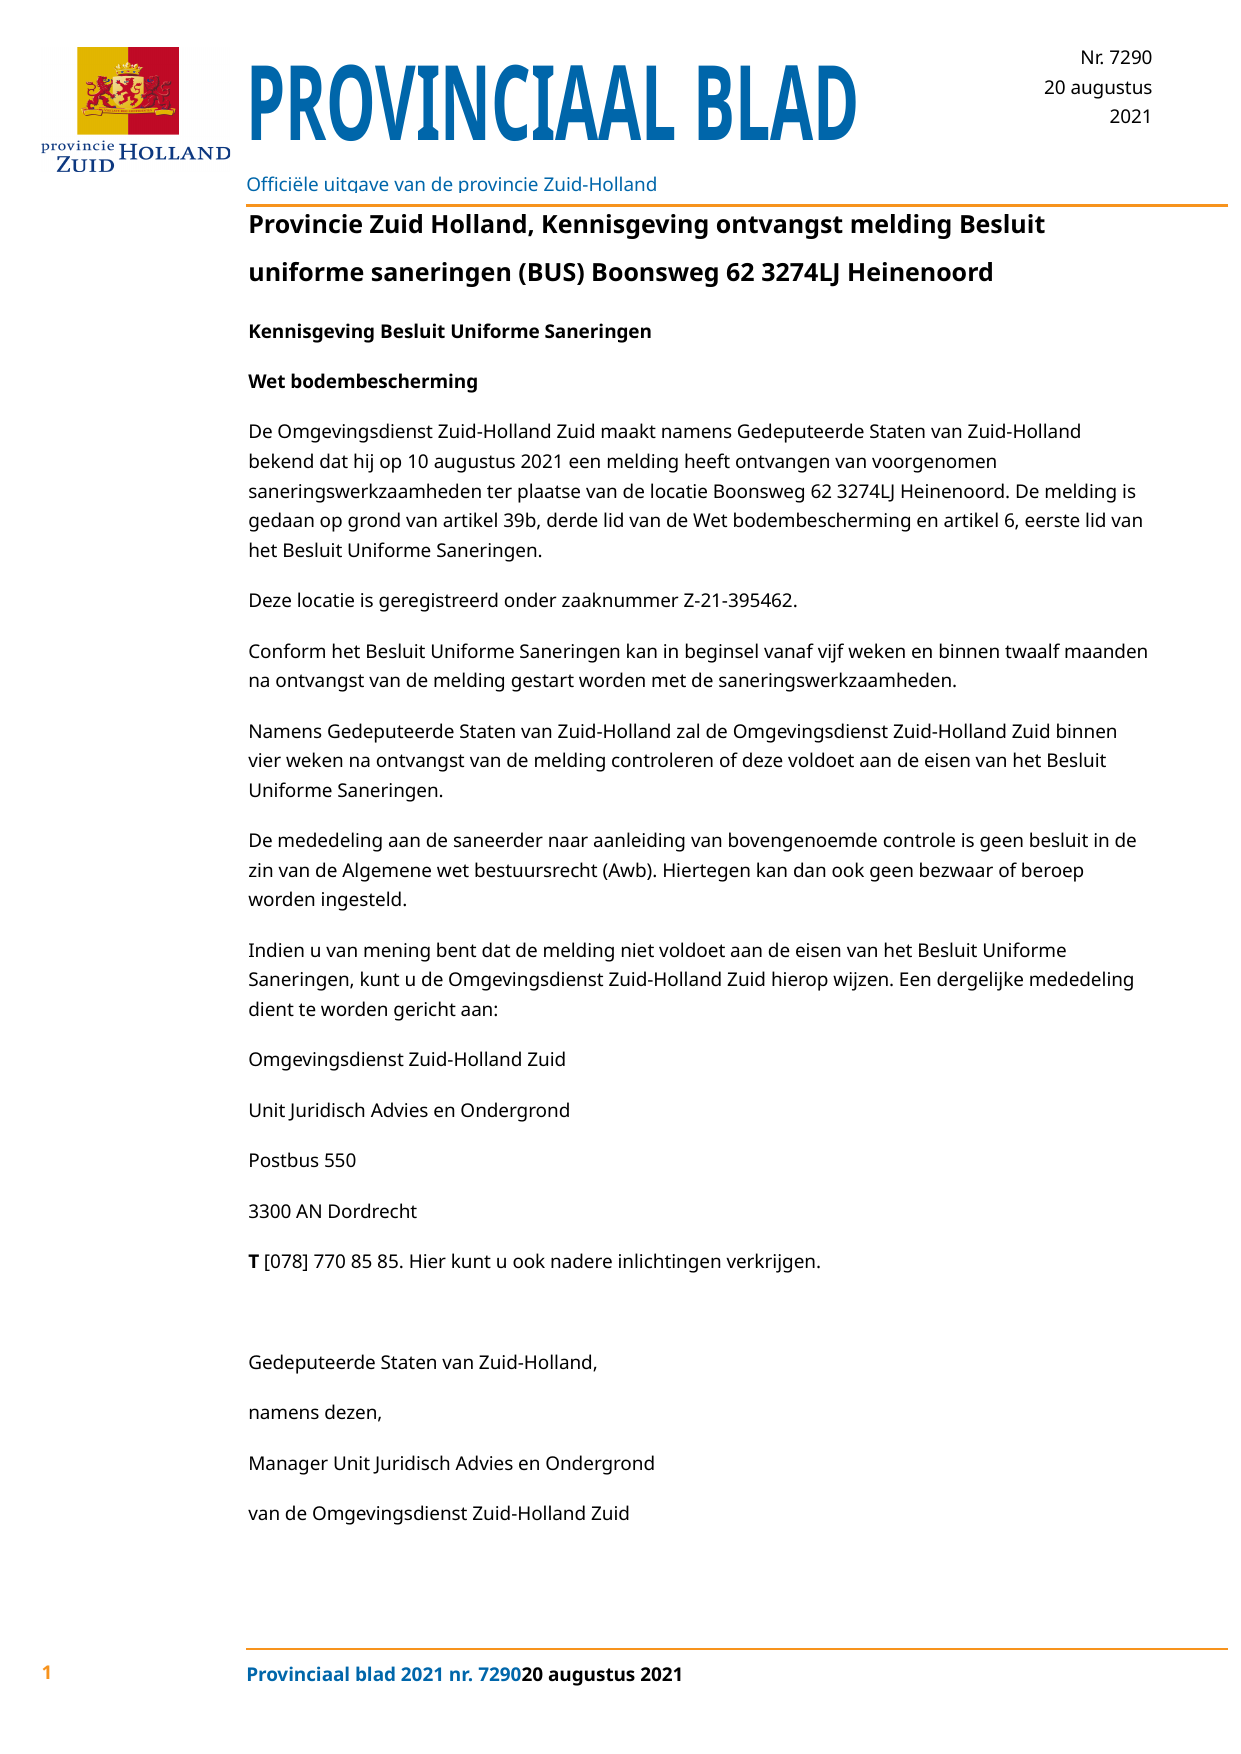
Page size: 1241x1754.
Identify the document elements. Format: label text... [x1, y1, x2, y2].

text Wet bodembescherming [248, 368, 1152, 394]
text De Omgevingsdienst Zuid-Holland Zuid maakt namens Gedeputeerde Staten van Zuid-Holland bekend dat hij op 10 augustus 2021 een melding heeft ontvangen van voorgenomen saneringswerkzaamheden ter plaatse van de locatie Boonsweg 62 3274LJ Heinenoord. De melding is gedaan op grond van artikel 39b, derde lid van de Wet bodembescherming en artikel 6, eerste lid van het Besluit Uniforme Saneringen. [248, 419, 1152, 563]
text Deze locatie is geregistreerd onder zaaknummer Z-21-395462. [248, 587, 1152, 613]
text Kennisgeving Besluit Uniforme Saneringen [248, 318, 1152, 344]
text Namens Gedeputeerde Staten van Zuid-Holland zal de Omgevingsdienst Zuid-Holland Zuid binnen vier weken na ontvangst van de melding controleren of deze voldoet aan de eisen van het Besluit Uniforme Saneringen. [248, 718, 1152, 803]
text Omgevingsdienst Zuid-Holland Zuid [248, 1047, 1152, 1072]
text Gedeputeerde Staten van Zuid-Holland, [248, 1349, 1152, 1375]
picture [41, 47, 231, 172]
text De mededeling aan de saneerder naar aanleiding van bovengenoemde controle is geen besluit in de zin van de Algemene wet bestuursrecht (Awb). Hiertegen kan dan ook geen bezwaar of beroep worden ingesteld. [248, 827, 1152, 912]
text 3300 AN Dordrecht [248, 1198, 1152, 1224]
text van de Omgevingsdienst Zuid-Holland Zuid [248, 1500, 1152, 1526]
text namens dezen, [248, 1399, 1152, 1425]
text Unit Juridisch Advies en Ondergrond [248, 1097, 1152, 1123]
text T [078] 770 85 85. Hier kunt u ook nadere inlichtingen verkrijgen. [248, 1248, 1152, 1274]
text Provincie Zuid Holland, Kennisgeving ontvangst melding Besluit uniforme saneringen (BUS) Boonsweg 62 3274LJ Heinenoord [248, 207, 1152, 288]
text Postbus 550 [248, 1147, 1152, 1173]
text Indien u van mening bent dat de melding niet voldoet aan de eisen van het Besluit Uniforme Saneringen, kunt u de Omgevingsdienst Zuid-Holland Zuid hierop wijzen. Een dergelijke mededeling dient te worden gericht aan: [248, 937, 1152, 1022]
text Conform het Besluit Uniforme Saneringen kan in beginsel vanaf vijf weken en binnen twaalf maanden na ontvangst van de melding gestart worden met de saneringswerkzaamheden. [248, 638, 1152, 693]
text Manager Unit Juridisch Advies en Ondergrond [248, 1450, 1152, 1476]
